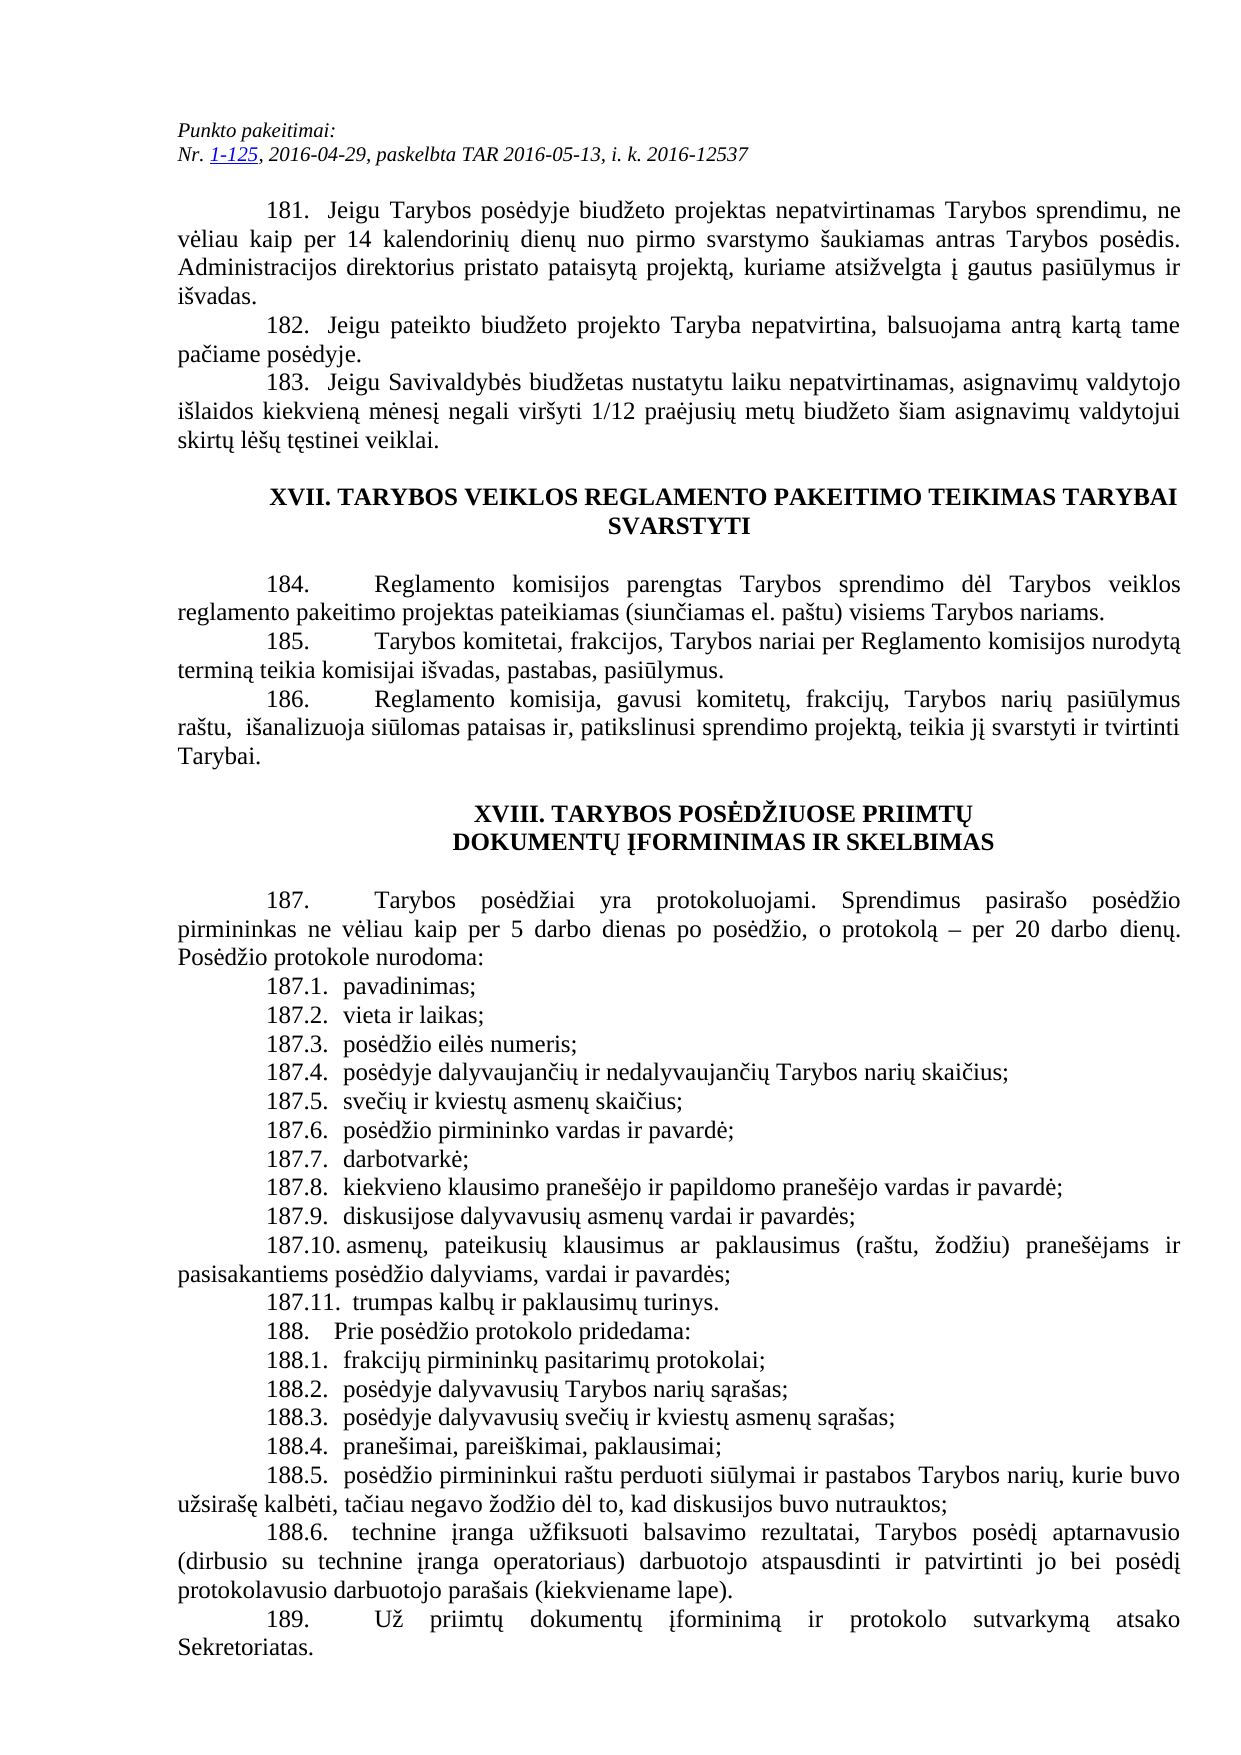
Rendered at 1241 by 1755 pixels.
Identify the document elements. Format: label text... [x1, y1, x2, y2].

text 188.5. posėdžio pirmininkui raštu perduoti siūlymai ir pastabos Tarybos narių, kurie buvo užsirašę kalbėti, tačiau negavo žodžio dėl to, kad diskusijos buvo nutrauktos; [177, 1460, 1181, 1517]
text 184. Reglamento komisijos parengtas Tarybos sprendimo dėl Tarybos veiklos reglamento pakeitimo projektas pateikiamas (siunčiamas el. paštu) visiems Tarybos nariams. [177, 569, 1181, 626]
text 187.10. asmenų, pateikusių klausimus ar paklausimus (raštu, žodžiu) pranešėjams ir pasisakantiems posėdžio dalyviams, vardai ir pavardės; [177, 1230, 1181, 1287]
text 182. Jeigu pateikto biudžeto projekto Taryba nepatvirtina, balsuojama antrą kartą tame pačiame posėdyje. [177, 310, 1181, 367]
text 188.2. posėdyje dalyvavusių Tarybos narių sąrašas; [177, 1374, 1181, 1402]
text 187.7. darbotvarkė; [177, 1144, 1181, 1172]
text 188.1. frakcijų pirmininkų pasitarimų protokolai; [177, 1345, 1181, 1374]
text 183. Jeigu Savivaldybės biudžetas nustatytu laiku nepatvirtinamas, asignavimų valdytojo išlaidos kiekvieną mėnesį negali viršyti 1/12 praėjusių metų biudžeto šiam asignavimų valdytojui skirtų lėšų tęstinei veiklai. [177, 367, 1181, 454]
text XVII. TARYBOS VEIKLOS REGLAMENTO PAKEITIMO TEIKIMAS TARYBAI SVARSTYTI [177, 482, 1181, 540]
text 188.6. technine įranga užfiksuoti balsavimo rezultatai, Tarybos posėdį aptarnavusio (dirbusio su technine įranga operatoriaus) darbuotojo atspausdinti ir patvirtinti jo bei posėdį protokolavusio darbuotojo parašais (kiekviename lape). [177, 1517, 1181, 1604]
text 187.8. kiekvieno klausimo pranešėjo ir papildomo pranešėjo vardas ir pavardė; [177, 1172, 1181, 1201]
text Nr. 1-125, 2016-04-29, paskelbta TAR 2016-05-13, i. k. 2016-12537 [177, 142, 1181, 166]
text 181. Jeigu Tarybos posėdyje biudžeto projektas nepatvirtinamas Tarybos sprendimu, ne vėliau kaip per 14 kalendorinių dienų nuo pirmo svarstymo šaukiamas antras Tarybos posėdis. Administracijos direktorius pristato pataisytą projektą, kuriame atsižvelgta į gautus pasiūlymus ir išvadas. [177, 195, 1181, 310]
text 186. Reglamento komisija, gavusi komitetų, frakcijų, Tarybos narių pasiūlymus raštu, išanalizuoja siūlomas pataisas ir, patikslinusi sprendimo projektą, teikia jį svarstyti ir tvirtinti Tarybai. [177, 684, 1181, 770]
text 188. Prie posėdžio protokolo pridedama: [177, 1316, 1181, 1345]
text 188.3. posėdyje dalyvavusių svečių ir kviestų asmenų sąrašas; [177, 1402, 1181, 1431]
text 187.5. svečių ir kviestų asmenų skaičius; [177, 1086, 1181, 1115]
text 187.1. pavadinimas; [177, 971, 1181, 1000]
text 187.11. trumpas kalbų ir paklausimų turinys. [177, 1287, 1181, 1316]
text DOKUMENTŲ ĮFORMINIMAS IR SKELBIMAS [177, 827, 1181, 856]
text 188.4. pranešimai, pareiškimai, paklausimai; [177, 1431, 1181, 1460]
text 187.4. posėdyje dalyvaujančių ir nedalyvaujančių Tarybos narių skaičius; [177, 1057, 1181, 1086]
text 189. Už priimtų dokumentų įforminimą ir protokolo sutvarkymą atsako Sekretoriatas. [177, 1604, 1181, 1661]
text XVIII. TARYBOS POSĖDŽIUOSE PRIIMTŲ [177, 799, 1181, 827]
text 185. Tarybos komitetai, frakcijos, Tarybos nariai per Reglamento komisijos nurodytą terminą teikia komisijai išvadas, pastabas, pasiūlymus. [177, 626, 1181, 684]
text 187.2. vieta ir laikas; [177, 1000, 1181, 1029]
text 187.6. posėdžio pirmininko vardas ir pavardė; [177, 1115, 1181, 1144]
text 187. Tarybos posėdžiai yra protokoluojami. Sprendimus pasirašo posėdžio pirmininkas ne vėliau kaip per 5 darbo dienas po posėdžio, o protokolą – per 20 darbo dienų. Posėdžio protokole nurodoma: [177, 885, 1181, 971]
text 187.9. diskusijose dalyvavusių asmenų vardai ir pavardės; [177, 1201, 1181, 1230]
text Punkto pakeitimai: [177, 118, 1181, 142]
text 187.3. posėdžio eilės numeris; [177, 1029, 1181, 1057]
